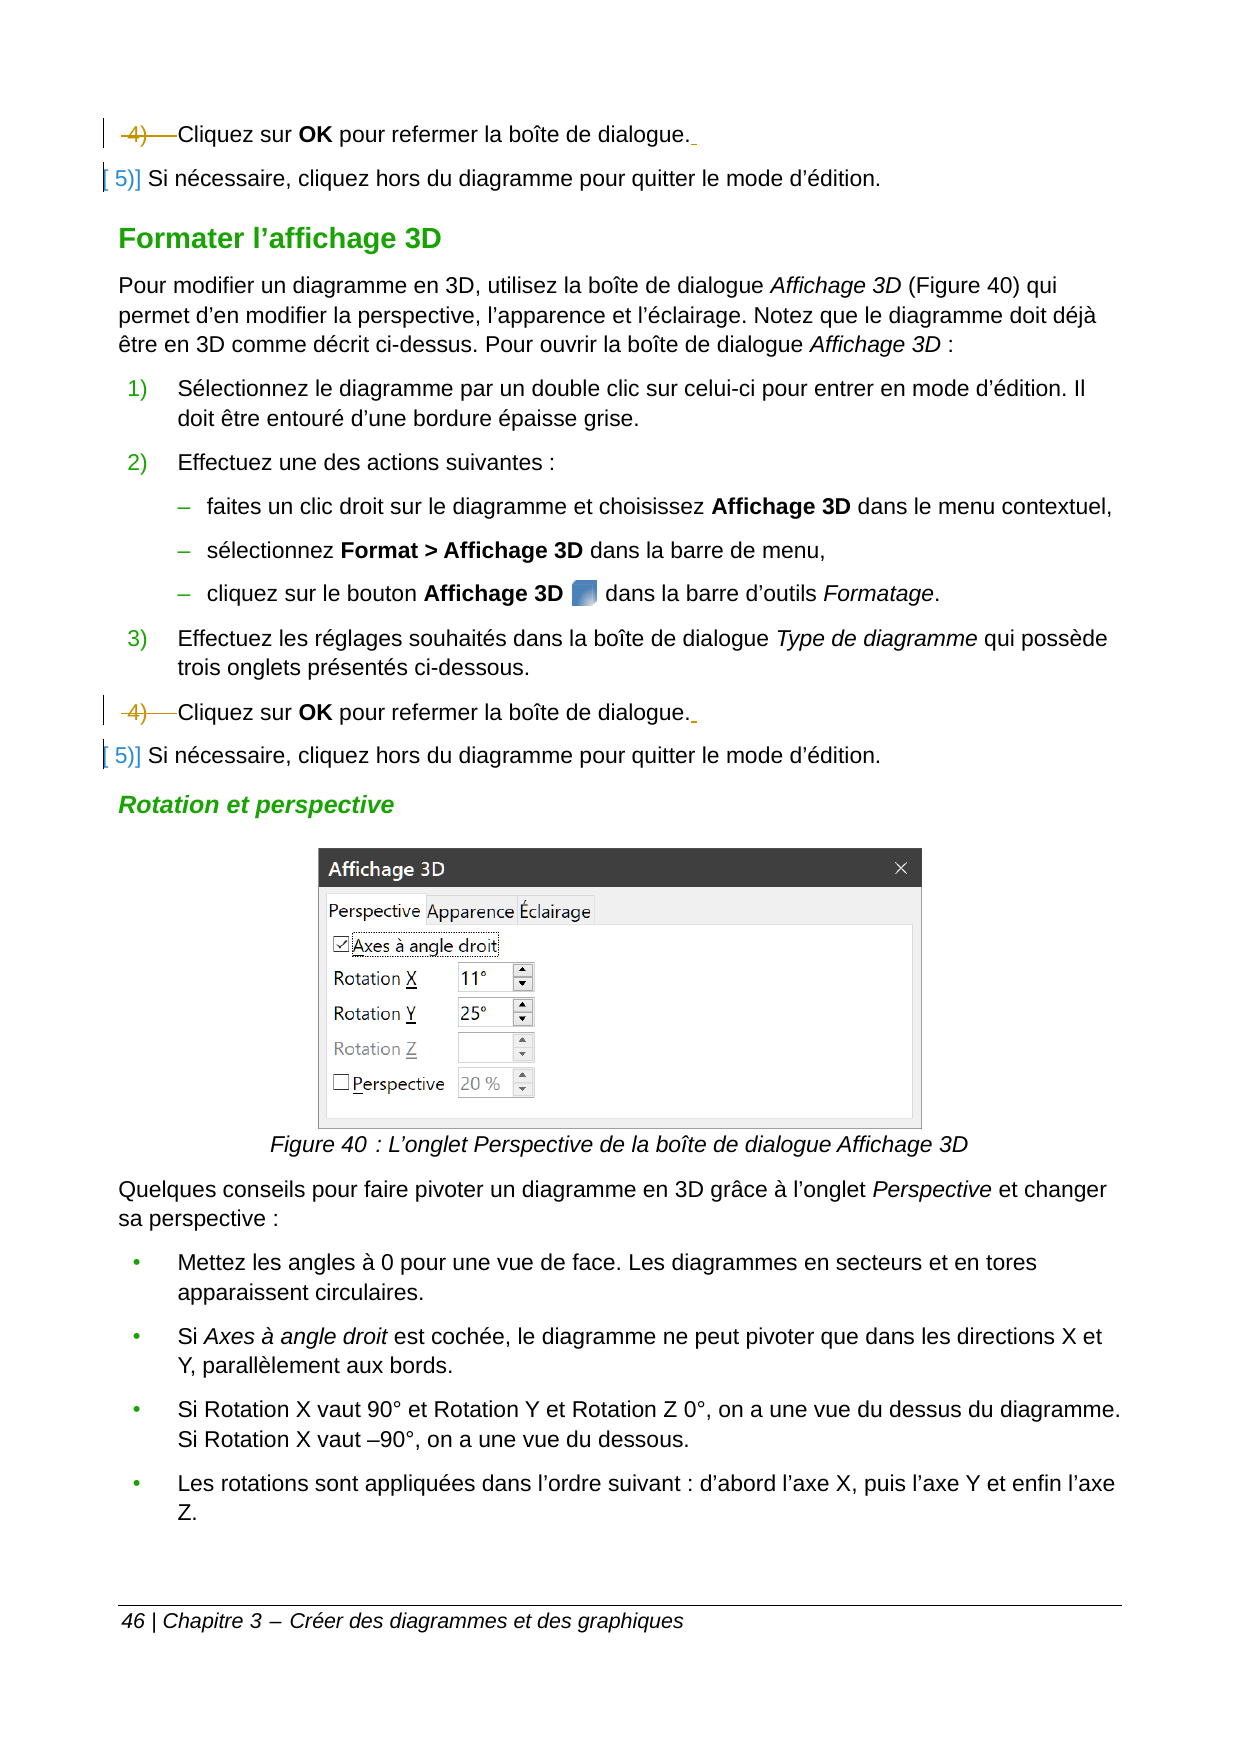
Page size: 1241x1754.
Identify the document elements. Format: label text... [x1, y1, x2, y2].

list Mettez les angles à 0 pour une vue de face. Les diagrammes en secteurs et en tores apparaissent circulaires. [133, 1246, 1122, 1305]
text Pour modifier un diagramme en 3D, utilisez la boîte de dialogue Affichage 3D (Figure 40) qui permet d’en modifier la perspective, l’apparence et l’éclairage. Notez que le diagramme doit déjà être en 3D comme décrit ci-dessus. Pour ouvrir la boîte de dialogue Affichage 3D : [118, 269, 1122, 357]
list Cliquez sur OK pour refermer la boîte de dialogue. Si nécessaire, cliquez hors du diagramme pour quitter le mode d’édition. [148, 118, 1122, 148]
list Les rotations sont appliquées dans l’ordre suivant : d’abord l’axe X, puis l’axe Y et enfin l’axe Z. [133, 1467, 1122, 1526]
picture [569, 578, 599, 608]
picture [318, 848, 922, 1129]
list Si Rotation X vaut 90° et Rotation Y et Rotation Z 0°, on a une vue du dessus du diagramme. Si Rotation X vaut –90°, on a une vue du dessous. [133, 1393, 1122, 1452]
list Si Axes à angle droit est cochée, le diagramme ne peut pivoter que dans les directions X et Y, parallèlement aux bords. [133, 1320, 1122, 1379]
list faites un clic droit sur le diagramme et choisissez Affichage 3D dans le menu contextuel, [177, 489, 1122, 519]
list Effectuez les réglages souhaités dans la boîte de dialogue Type de diagramme qui possède trois onglets présentés ci-dessous. [148, 622, 1122, 681]
text Quelques conseils pour faire pivoter un diagramme en 3D grâce à l’onglet Perspective et changer sa perspective : [118, 1173, 1122, 1232]
text Figure 40 : L’onglet Perspective de la boîte de dialogue Affichage 3D [118, 1128, 1122, 1158]
list sélectionnez Format > Affichage 3D dans la barre de menu, [177, 534, 1122, 563]
subtitle Formater l’affichage 3D [118, 221, 1122, 254]
list cliquez sur le bouton Affichage 3D [177, 578, 569, 607]
subtitle Rotation et perspective [118, 789, 1122, 819]
list Cliquez sur OK pour refermer la boîte de dialogue. Si nécessaire, cliquez hors du diagramme pour quitter le mode d’édition. [148, 695, 1122, 725]
list dans la barre d’outils Formatage. [599, 578, 1122, 607]
list Effectuez une des actions suivantes : [148, 446, 1122, 475]
list Sélectionnez le diagramme par un double clic sur celui-ci pour entrer en mode d’édition. Il doit être entouré d’une bordure épaisse grise. [148, 372, 1122, 431]
